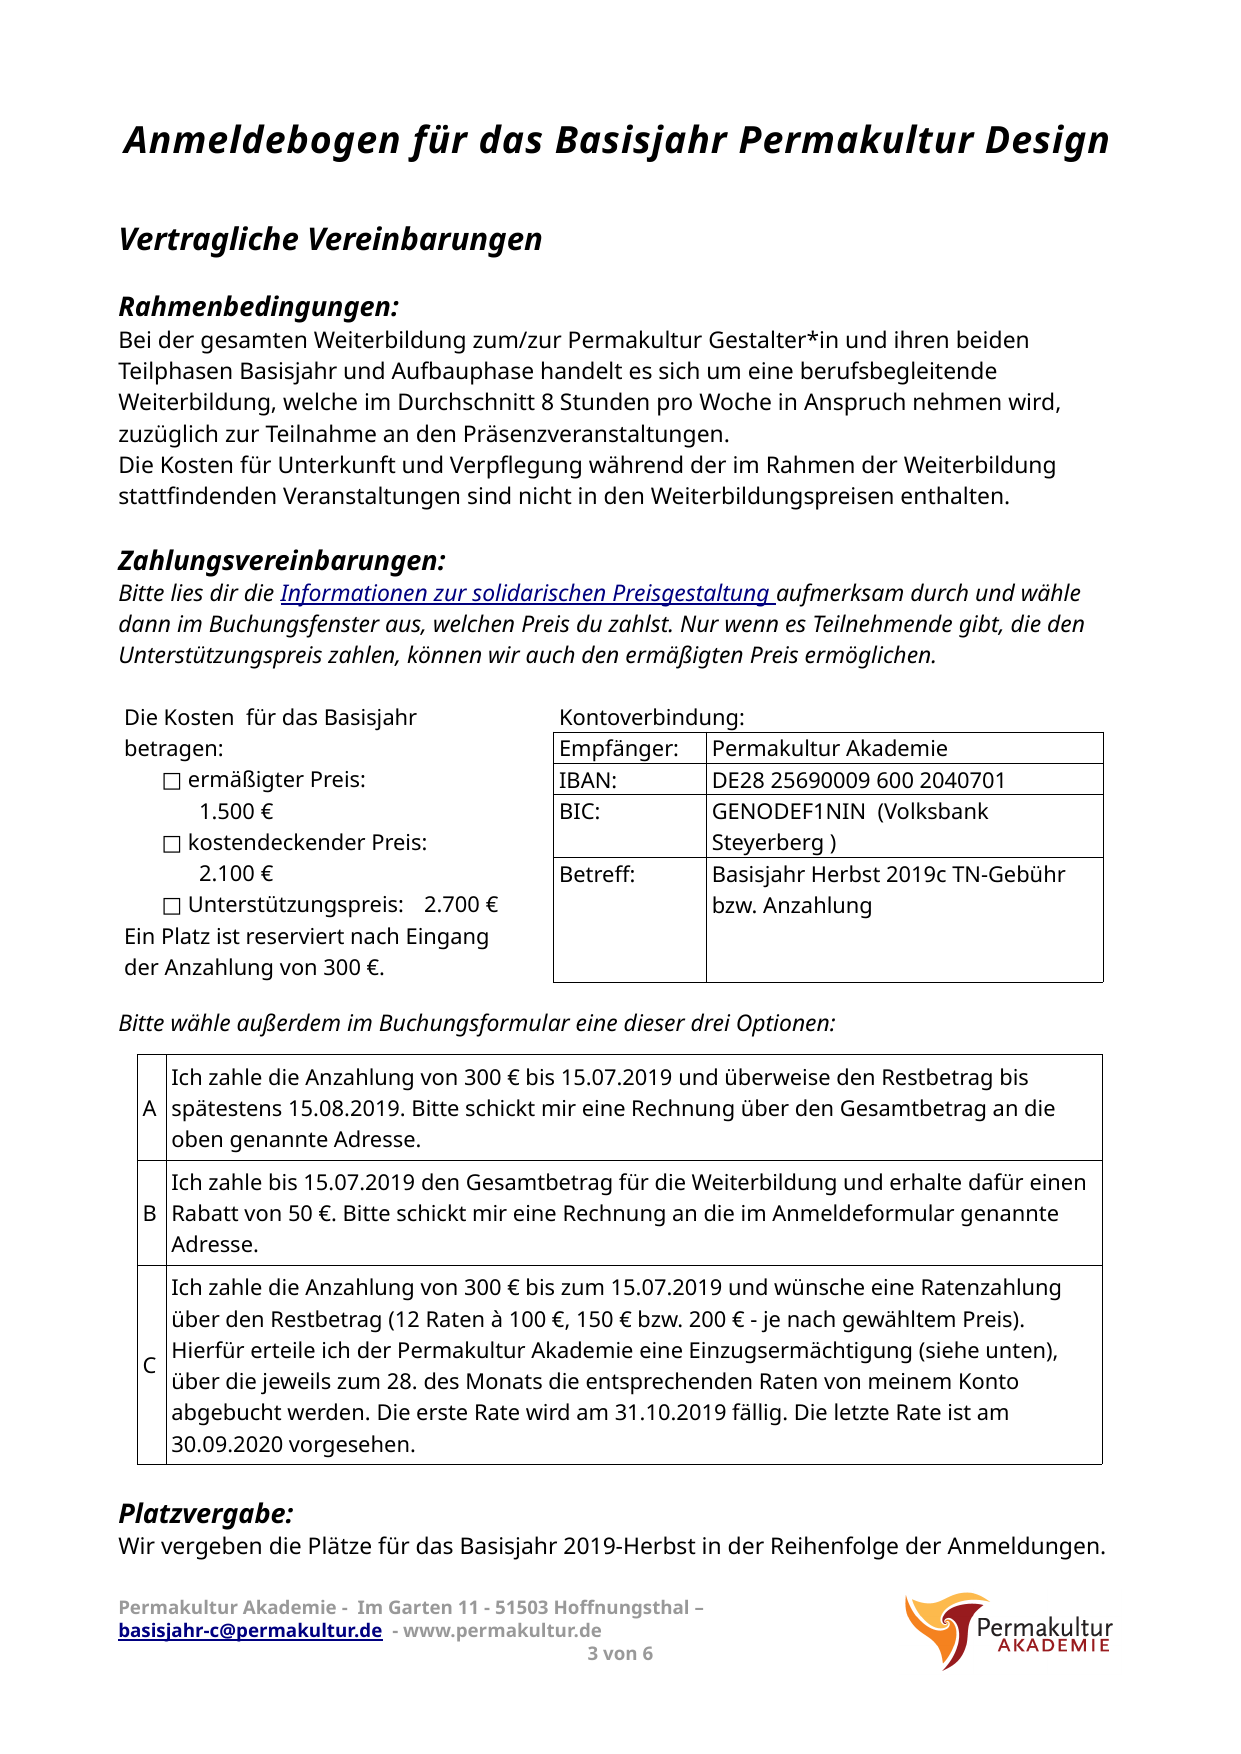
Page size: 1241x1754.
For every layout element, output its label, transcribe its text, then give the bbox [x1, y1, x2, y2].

table_cell C [138, 1266, 166, 1464]
table_header Kontoverbindung: [553, 700, 1103, 732]
text Die Kosten für Unterkunft und Verpflegung während der im Rahmen der Weiterbildung stattfindenden Veranstaltungen sind nicht in den Weiterbildungspreisen enthalten. [118, 448, 1122, 511]
table_cell Basisjahr Herbst 2019c TN-Gebühr bzw. Anzahlung [707, 858, 1103, 982]
table_header Die Kosten für das Basisjahr betragen: □ ermäßigter Preis: 1.500 € □ kostendeckender Preis: 2.100 € □ Unterstützungspreis: 2.700 € Ein Platz ist reserviert nach Eingang der Anzahlung von 300 €. [118, 700, 536, 982]
text Bitte wähle außerdem im Buchungsformular eine dieser drei Optionen: [118, 1007, 1122, 1039]
table_header Ich zahle die Anzahlung von 300 € bis 15.07.2019 und überweise den Restbetrag bis spätestens 15.08.2019. Bitte schickt mir eine Rechnung über den Gesamtbetrag an die oben genannte Adresse. [167, 1055, 1102, 1159]
text Platzvergabe: [118, 1497, 1122, 1530]
text Rahmenbedingungen: [118, 290, 1122, 323]
table_cell GENODEF1NIN (Volksbank Steyerberg ) [707, 795, 1103, 857]
table_cell DE28 25690009 600 2040701 [707, 764, 1103, 794]
text Wir vergeben die Plätze für das Basisjahr 2019-Herbst in der Reihenfolge der Anmeldungen. [118, 1530, 1122, 1561]
text Zahlungsvereinbarungen: [118, 544, 1122, 577]
table_cell B [138, 1161, 166, 1265]
table_cell Betreff: [554, 858, 706, 982]
text Bitte lies dir die Informationen zur solidarischen Preisgestaltung aufmerksam durch und wähle dann im Buchungsfenster aus, welchen Preis du zahlst. Nur wenn es Teilnehmende gibt, die den Unterstützungspreis zahlen, können wir auch den ermäßigten Preis ermöglichen. [118, 577, 1122, 700]
text Vertragliche Vereinbarungen [118, 224, 1122, 257]
table_cell BIC: [554, 795, 706, 857]
table_header [536, 700, 553, 982]
table_cell IBAN: [554, 764, 706, 794]
text Bei der gesamten Weiterbildung zum/zur Permakultur Gestalter*in und ihren beiden Teilphasen Basisjahr und Aufbauphase handelt es sich um eine berufsbegleitende Weiterbildung, welche im Durchschnitt 8 Stunden pro Woche in Anspruch nehmen wird, zuzüglich zur Teilnahme an den Präsenzveranstaltungen. [118, 323, 1122, 448]
table_cell Empfänger: [554, 733, 706, 763]
table_cell Ich zahle die Anzahlung von 300 € bis zum 15.07.2019 und wünsche eine Ratenzahlung über den Restbetrag (12 Raten à 100 €, 150 € bzw. 200 € - je nach gewähltem Preis). Hierfür erteile ich der Permakultur Akademie eine Einzugsermächtigung (siehe unten), über die jeweils zum 28. des Monats die entsprechenden Raten von meinem Konto abgebucht werden. Die erste Rate wird am 31.10.2019 fällig. Die letzte Rate ist am 30.09.2020 vorgesehen. [167, 1266, 1102, 1464]
table_cell Ich zahle bis 15.07.2019 den Gesamtbetrag für die Weiterbildung und erhalte dafür einen Rabatt von 50 €. Bitte schickt mir eine Rechnung an die im Anmeldeformular genannte Adresse. [167, 1161, 1102, 1265]
table_header A [138, 1055, 166, 1159]
table_cell Permakultur Akademie [707, 733, 1103, 763]
